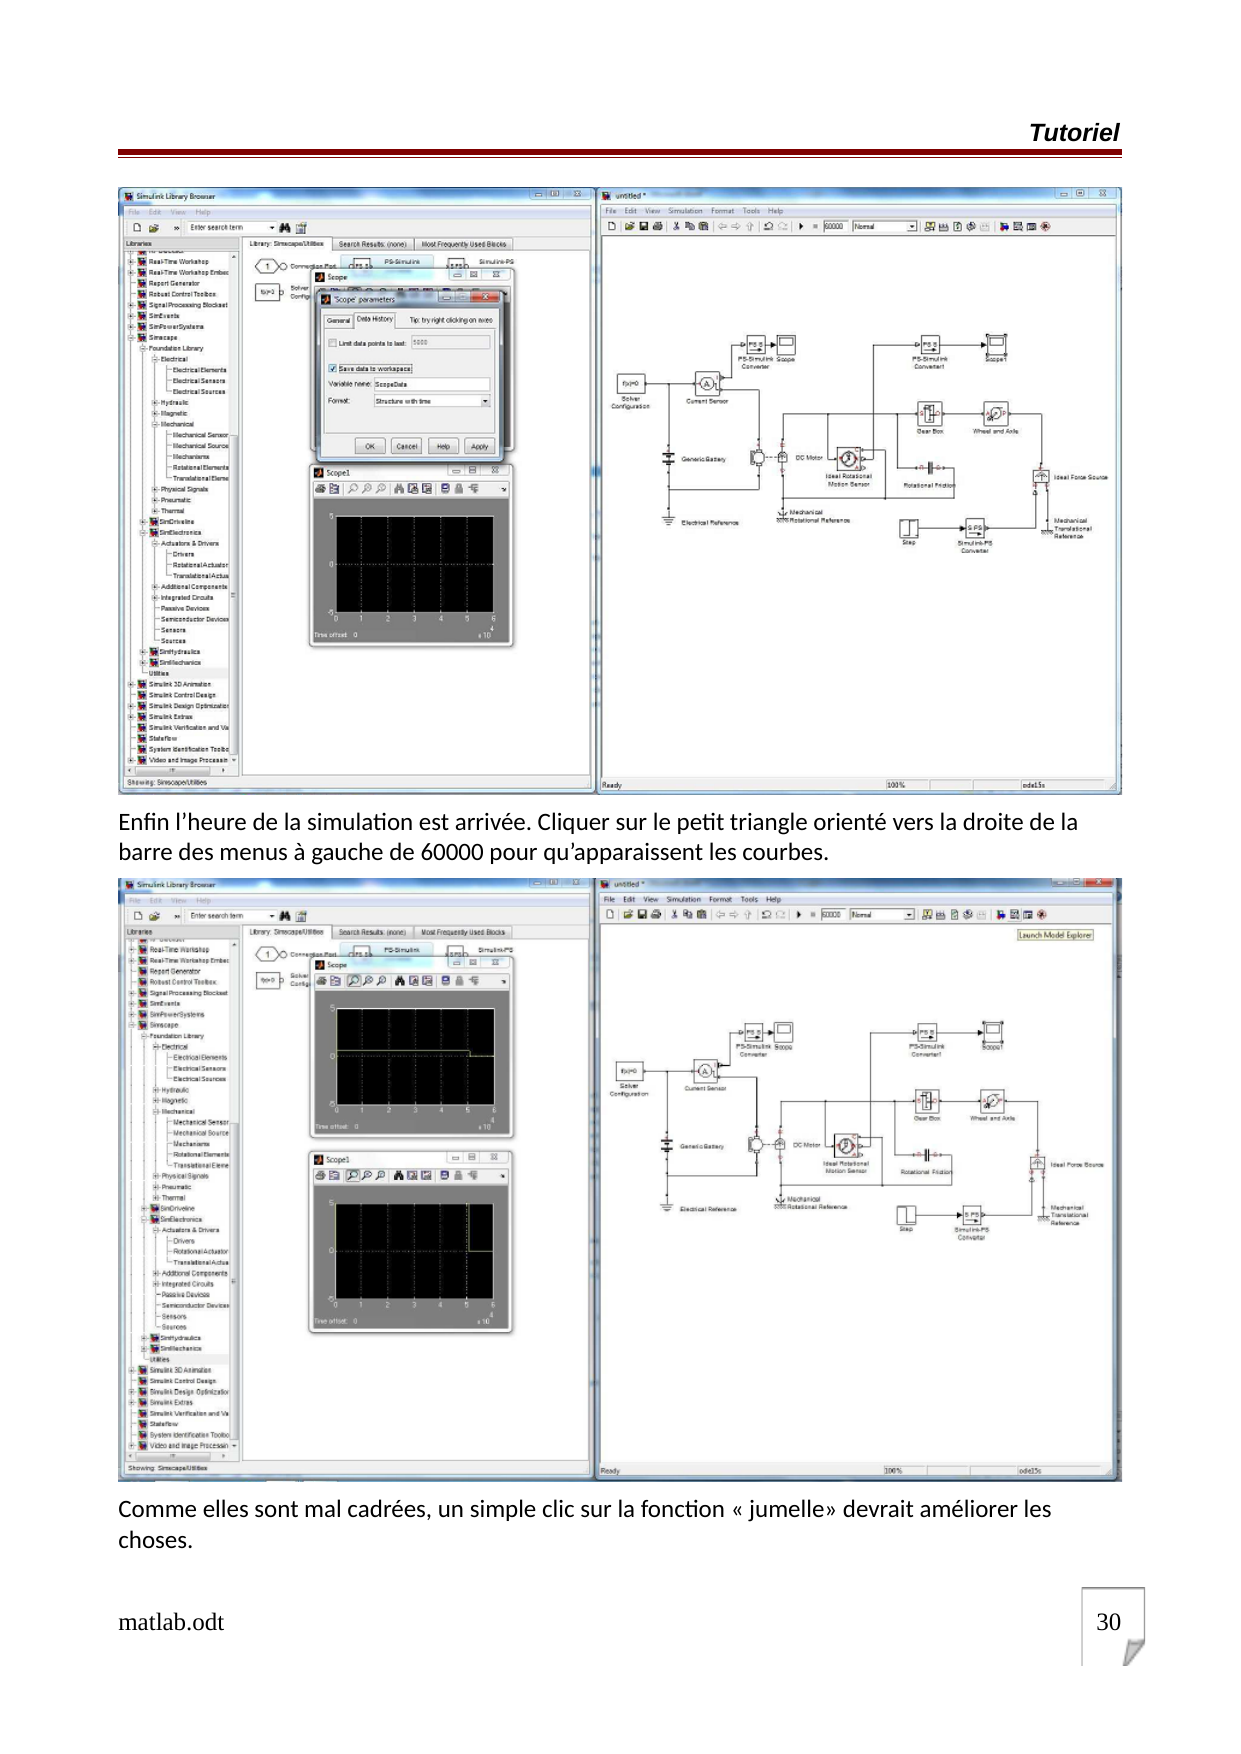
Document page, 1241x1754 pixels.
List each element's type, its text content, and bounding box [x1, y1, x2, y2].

text Enfin l’heure de la simulation est arrivée. Cliquer sur le petit triangle orienté vers la droite de la barre des menus à gauche de 60000 pour qu’apparaissent les courbes. [118, 806, 1122, 867]
picture [118, 187, 1123, 795]
text Comme elles sont mal cadrées, un simple clic sur la fonction « jumelle» devrait améliorer les choses. [118, 1493, 1122, 1554]
picture [118, 878, 1123, 1482]
